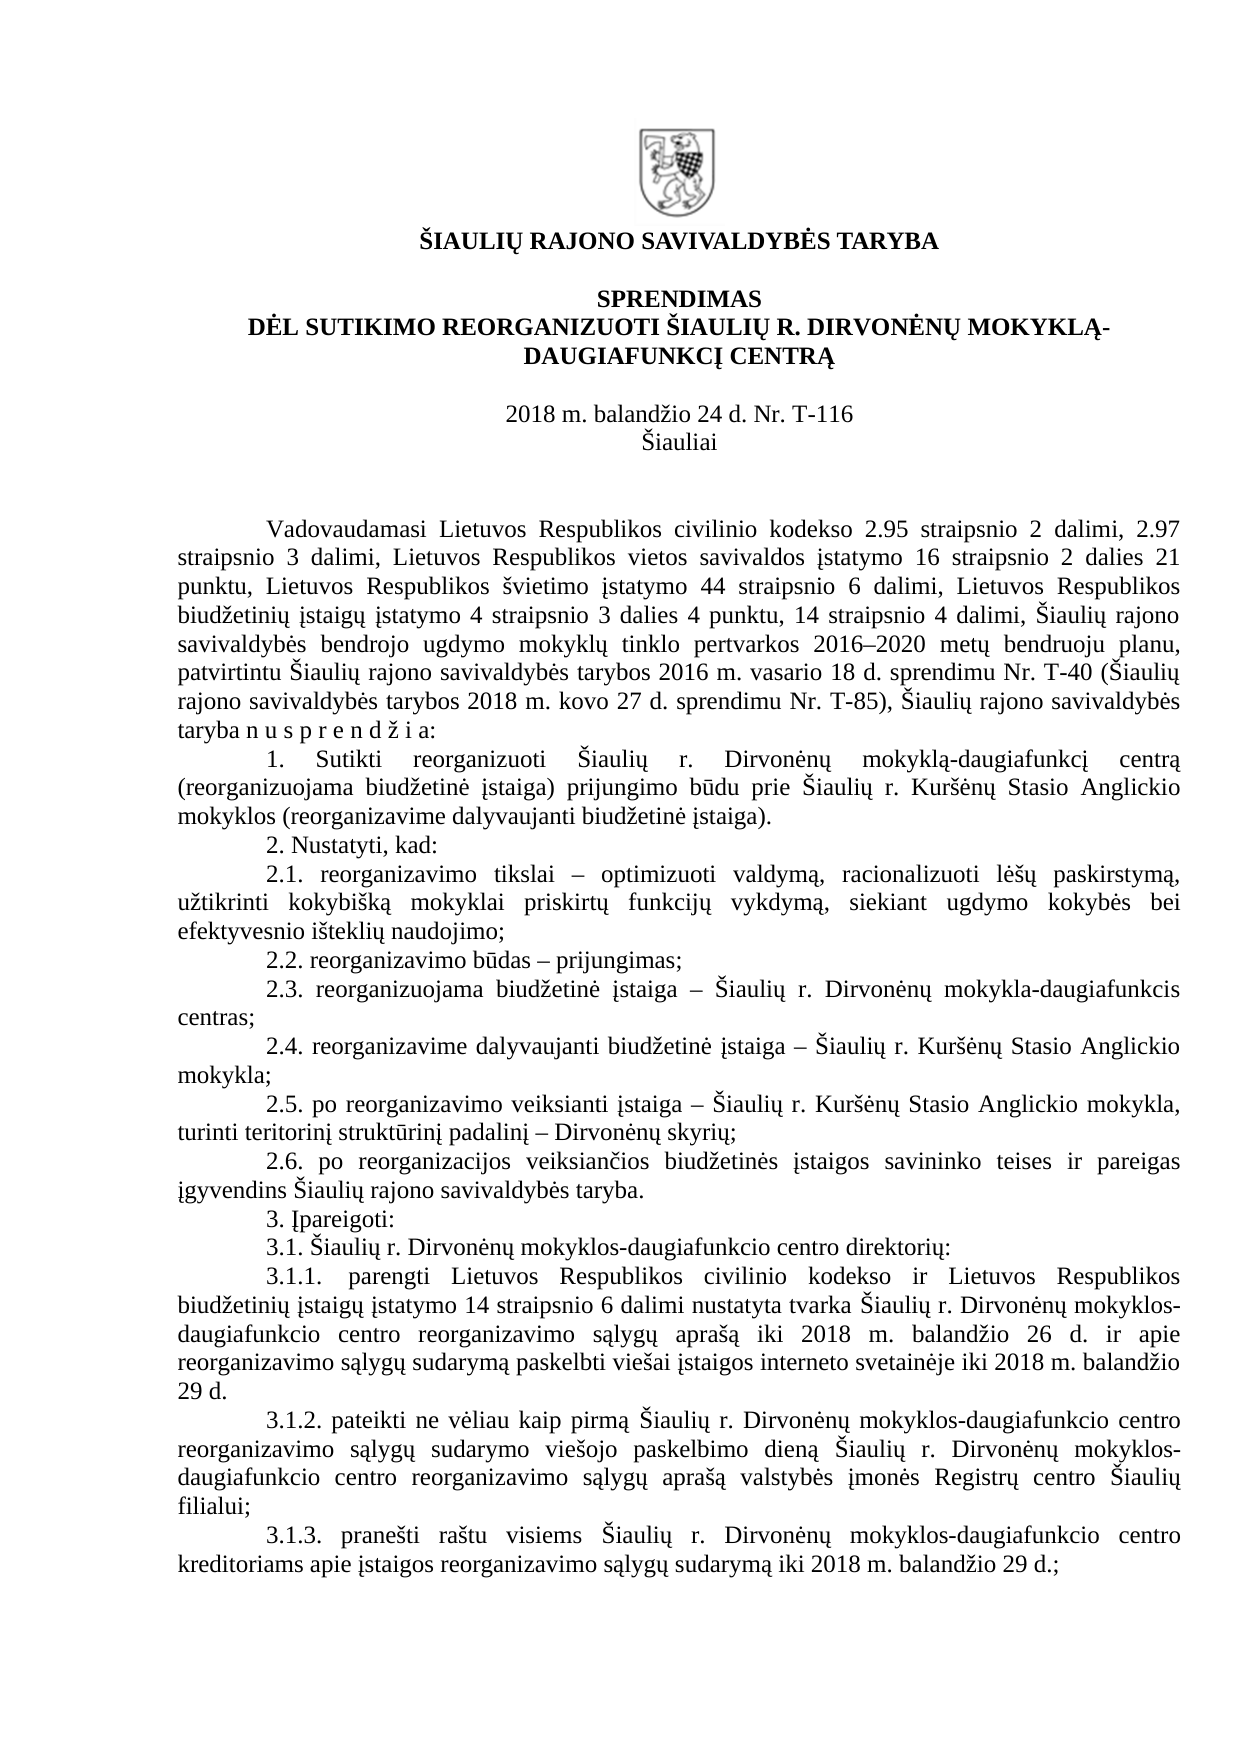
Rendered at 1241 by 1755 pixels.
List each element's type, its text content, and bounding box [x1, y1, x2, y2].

text Vadovaudamasi Lietuvos Respublikos civilinio kodekso 2.95 straipsnio 2 dalimi, 2.97 straipsnio 3 dalimi, Lietuvos Respublikos vietos savivaldos įstatymo 16 straipsnio 2 dalies 21 punktu, Lietuvos Respublikos švietimo įstatymo 44 straipsnio 6 dalimi, Lietuvos Respublikos biudžetinių įstaigų įstatymo 4 straipsnio 3 dalies 4 punktu, 14 straipsnio 4 dalimi, Šiaulių rajono savivaldybės bendrojo ugdymo mokyklų tinklo pertvarkos 2016–2020 metų bendruoju planu, patvirtintu Šiaulių rajono savivaldybės tarybos 2016 m. vasario 18 d. sprendimu Nr. T-40 (Šiaulių rajono savivaldybės tarybos 2018 m. kovo 27 d. sprendimu Nr. T-85), Šiaulių rajono savivaldybės taryba n u s p r e n d ž i a: [177, 514, 1181, 744]
text 2.3. reorganizuojama biudžetinė įstaiga – Šiaulių r. Dirvonėnų mokykla-daugiafunkcis centras; [177, 974, 1181, 1031]
text 2.5. po reorganizavimo veiksianti įstaiga – Šiaulių r. Kuršėnų Stasio Anglickio mokykla, turinti teritorinį struktūrinį padalinį – Dirvonėnų skyrių; [177, 1089, 1181, 1146]
text 3.1.3. pranešti raštu visiems Šiaulių r. Dirvonėnų mokyklos-daugiafunkcio centro kreditoriams apie įstaigos reorganizavimo sąlygų sudarymą iki 2018 m. balandžio 29 d.; [177, 1520, 1181, 1577]
text 3.1.1. parengti Lietuvos Respublikos civilinio kodekso ir Lietuvos Respublikos biudžetinių įstaigų įstatymo 14 straipsnio 6 dalimi nustatyta tvarka Šiaulių r. Dirvonėnų mokyklos-daugiafunkcio centro reorganizavimo sąlygų aprašą iki 2018 m. balandžio 26 d. ir apie reorganizavimo sąlygų sudarymą paskelbti viešai įstaigos interneto svetainėje iki 2018 m. balandžio 29 d. [177, 1261, 1181, 1405]
text Šiauliai [177, 427, 1181, 456]
text ŠIAULIŲ RAJONO SAVIVALDYBĖS TARYBA [177, 226, 1181, 255]
text 2.6. po reorganizacijos veiksiančios biudžetinės įstaigos savininko teises ir pareigas įgyvendins Šiaulių rajono savivaldybės taryba. [177, 1146, 1181, 1204]
text 3. Įpareigoti: [177, 1204, 1181, 1232]
text 2018 m. balandžio 24 d. Nr. T-116 [177, 399, 1181, 427]
text 2.1. reorganizavimo tikslai – optimizuoti valdymą, racionalizuoti lėšų paskirstymą, užtikrinti kokybišką mokyklai priskirtų funkcijų vykdymą, siekiant ugdymo kokybės bei efektyvesnio išteklių naudojimo; [177, 859, 1181, 945]
text SPRENDIMAS [177, 284, 1181, 312]
text 3.1. Šiaulių r. Dirvonėnų mokyklos-daugiafunkcio centro direktorių: [177, 1232, 1181, 1261]
text 2.4. reorganizavime dalyvaujanti biudžetinė įstaiga – Šiaulių r. Kuršėnų Stasio Anglickio mokykla; [177, 1031, 1181, 1089]
text 2.2. reorganizavimo būdas – prijungimas; [177, 945, 1181, 974]
text 1. Sutikti reorganizuoti Šiaulių r. Dirvonėnų mokyklą-daugiafunkcį centrą (reorganizuojama biudžetinė įstaiga) prijungimo būdu prie Šiaulių r. Kuršėnų Stasio Anglickio mokyklos (reorganizavime dalyvaujanti biudžetinė įstaiga). [177, 744, 1181, 830]
text DĖL SUTIKIMO REORGANIZUOTI ŠIAULIŲ R. DIRVONĖNŲ MOKYKLĄ-DAUGIAFUNKCĮ CENTRĄ [177, 312, 1181, 370]
text 3.1.2. pateikti ne vėliau kaip pirmą Šiaulių r. Dirvonėnų mokyklos-daugiafunkcio centro reorganizavimo sąlygų sudarymo viešojo paskelbimo dieną Šiaulių r. Dirvonėnų mokyklos-daugiafunkcio centro reorganizavimo sąlygų aprašą valstybės įmonės Registrų centro Šiaulių filialui; [177, 1405, 1181, 1520]
text 2. Nustatyti, kad: [177, 830, 1181, 859]
